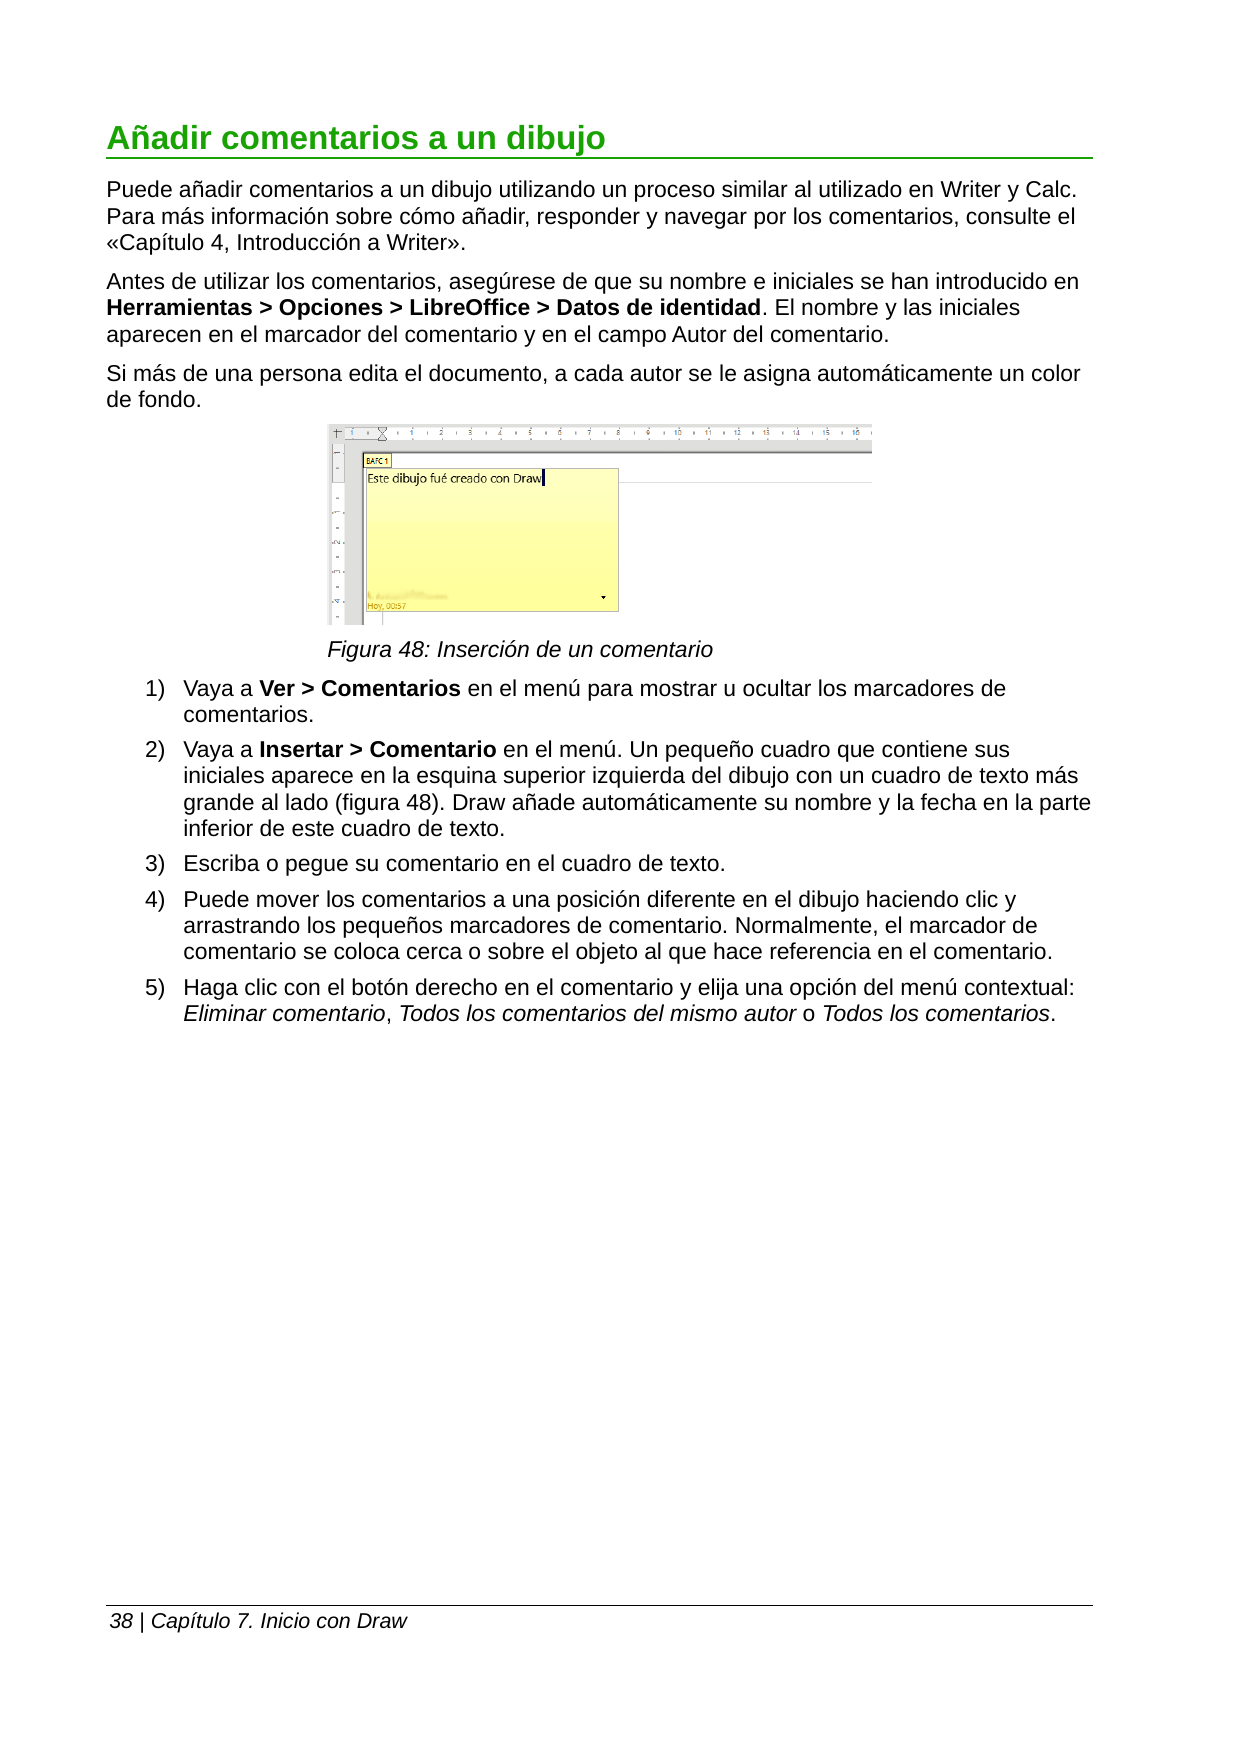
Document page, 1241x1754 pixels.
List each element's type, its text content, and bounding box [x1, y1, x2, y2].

text Puede añadir comentarios a un dibujo utilizando un proceso similar al utilizado en Writer y Calc. Para más información sobre cómo añadir, responder y navegar por los comentarios, consulte el «Capítulo 4, Introducción a Writer». [106, 176, 1093, 255]
list Escriba o pegue su comentario en el cuadro de texto. [165, 850, 1093, 877]
subtitle Añadir comentarios a un dibujo [106, 118, 1093, 157]
list Vaya a Ver > Comentarios en el menú para mostrar u ocultar los marcadores de comentarios. [165, 674, 1093, 727]
text Antes de utilizar los comentarios, asegúrese de que su nombre e iniciales se han introducido en Herramientas > Opciones > LibreOffice > Datos de identidad. El nombre y las iniciales aparecen en el marcador del comentario y en el campo Autor del comentario. [106, 268, 1093, 347]
text Figura 48: Inserción de un comentario [327, 636, 872, 663]
picture [327, 424, 872, 625]
list Puede mover los comentarios a una posición diferente en el dibujo haciendo clic y arrastrando los pequeños marcadores de comentario. Normalmente, el marcador de comentario se coloca cerca o sobre el objeto al que hace referencia en el comentario. [165, 886, 1093, 965]
text Si más de una persona edita el documento, a cada autor se le asigna automáticamente un color de fondo. [106, 359, 1093, 412]
list Vaya a Insertar > Comentario en el menú. Un pequeño cuadro que contiene sus iniciales aparece en la esquina superior izquierda del dibujo con un cuadro de texto más grande al lado (figura 48). Draw añade automáticamente su nombre y la fecha en la parte inferior de este cuadro de texto. [165, 736, 1093, 842]
list Haga clic con el botón derecho en el comentario y elija una opción del menú contextual: Eliminar comentario, Todos los comentarios del mismo autor o Todos los comentarios. [165, 973, 1093, 1026]
